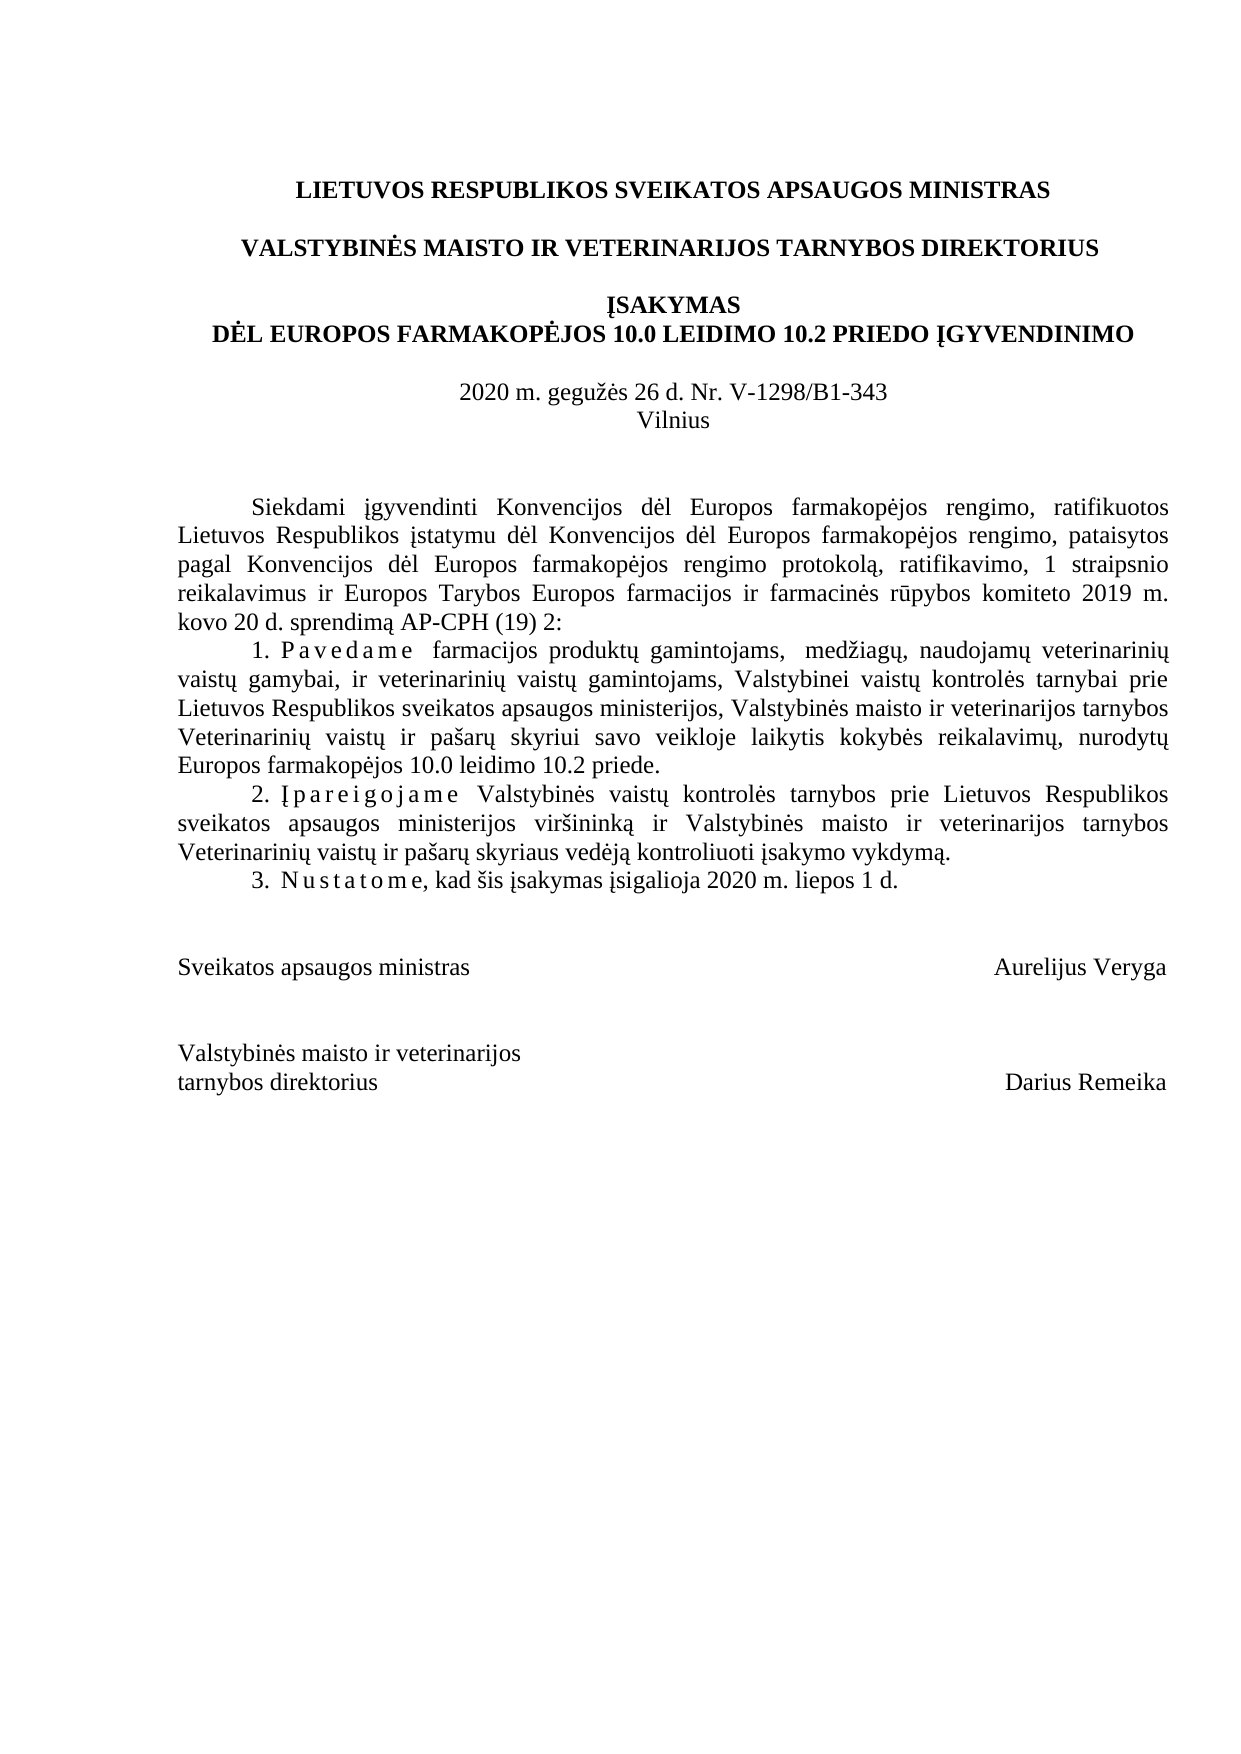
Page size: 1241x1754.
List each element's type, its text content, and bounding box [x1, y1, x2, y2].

text ĮSAKYMAS [177, 291, 1169, 319]
text VALSTYBINĖS MAISTO IR VETERINARIJOS TARNYBOS DIREKTORIUS [177, 233, 1169, 262]
text Valstybinės maisto ir veterinarijos [177, 1038, 1169, 1067]
text Siekdami įgyvendinti Konvencijos dėl Europos farmakopėjos rengimo, ratifikuotos Lietuvos Respublikos įstatymu dėl Konvencijos dėl Europos farmakopėjos rengimo, pataisytos pagal Konvencijos dėl Europos farmakopėjos rengimo protokolą, ratifikavimo, 1 straipsnio reikalavimus ir Europos Tarybos Europos farmacijos ir farmacinės rūpybos komiteto 2019 m. kovo 20 d. sprendimą AP-CPH (19) 2: [177, 492, 1169, 636]
text 2. Įpareigojame Valstybinės vaistų kontrolės tarnybos prie Lietuvos Respublikos sveikatos apsaugos ministerijos viršininką ir Valstybinės maisto ir veterinarijos tarnybos Veterinarinių vaistų ir pašarų skyriaus vedėją kontroliuoti įsakymo vykdymą. [177, 779, 1169, 866]
text Sveikatos apsaugos ministras Aurelijus Veryga [177, 952, 1169, 981]
text LIETUVOS RESPUBLIKOS SVEIKATOS APSAUGOS MINISTRAS [177, 176, 1169, 204]
text 2020 m. gegužės 26 d. Nr. V-1298/B1-343 [177, 377, 1169, 406]
text 3. Nustatome, kad šis įsakymas įsigalioja 2020 m. liepos 1 d. [251, 866, 1169, 894]
text Vilnius [177, 406, 1169, 434]
text tarnybos direktorius Darius Remeika [177, 1067, 1169, 1096]
text 1. Pavedame farmacijos produktų gamintojams, medžiagų, naudojamų veterinarinių vaistų gamybai, ir veterinarinių vaistų gamintojams, Valstybinei vaistų kontrolės tarnybai prie Lietuvos Respublikos sveikatos apsaugos ministerijos, Valstybinės maisto ir veterinarijos tarnybos Veterinarinių vaistų ir pašarų skyriui savo veikloje laikytis kokybės reikalavimų, nurodytų Europos farmakopėjos 10.0 leidimo 10.2 priede. [177, 636, 1169, 779]
text DĖL EUROPOS FARMAKOPĖJOS 10.0 leidimo 10.2 priedo ĮGYVENDINIMO [177, 319, 1169, 348]
